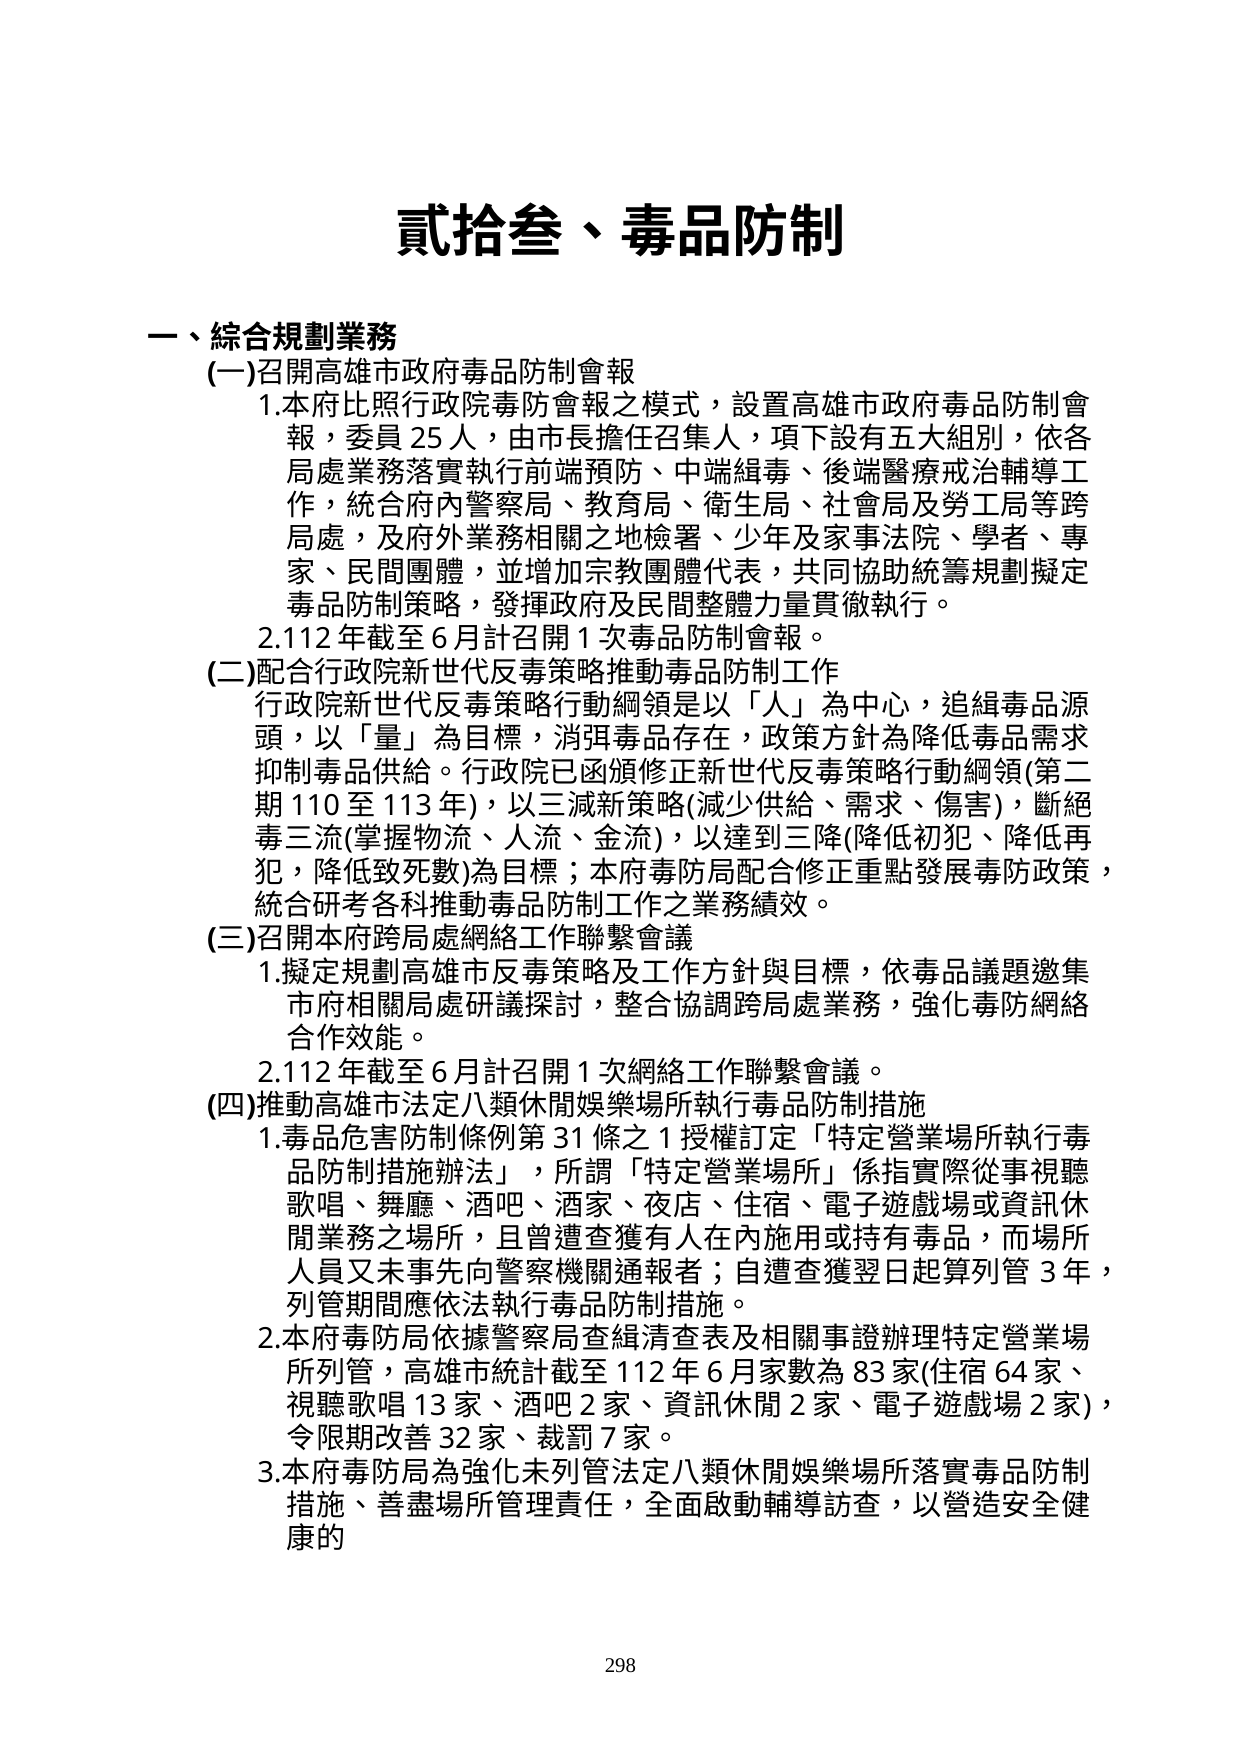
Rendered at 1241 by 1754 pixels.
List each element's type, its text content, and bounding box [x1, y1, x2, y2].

list 擬定規劃高雄市反毒策略及工作方針與目標，依毒品議題邀集市府相關局處研議探討，整合協調跨局處業務，強化毒防網絡合作效能。 [257, 955, 1092, 1055]
list 本府毒防局為強化未列管法定八類休閒娛樂場所落實毒品防制措施、善盡場所管理責任，全面啟動輔導訪查，以營造安全健康的 [257, 1455, 1092, 1555]
list 112年截至6月計召開1次網絡工作聯繫會議。 [257, 1055, 1092, 1089]
text 行政院新世代反毒策略行動綱領是以「人」為中心，追緝毒品源頭，以「量」為目標，消弭毒品存在，政策方針為降低毒品需求、抑制毒品供給。行政院已函頒修正新世代反毒策略行動綱領(第二期110至113年)，以三減新策略(減少供給、需求、傷害)，斷絕毒三流(掌握物流、人流、金流)，以達到三降(降低初犯、降低再犯，降低致死數)為目標；本府毒防局配合修正重點發展毒防政策，統合研考各科推動毒品防制工作之業務績效。 [254, 689, 1092, 922]
list 毒品危害防制條例第31條之1授權訂定「特定營業場所執行毒品防制措施辦法」，所謂「特定營業場所」係指實際從事視聽歌唱、舞廳、酒吧、酒家、夜店、住宿、電子遊戲場或資訊休閒業務之場所，且曾遭查獲有人在內施用或持有毒品，而場所人員又未事先向警察機關通報者；自遭查獲翌日起算列管3年，列管期間應依法執行毒品防制措施。 [257, 1122, 1092, 1322]
list 召開本府跨局處網絡工作聯繫會議 [207, 922, 1092, 955]
list 本府比照行政院毒防會報之模式，設置高雄市政府毒品防制會報，委員25人，由市長擔任召集人，項下設有五大組別，依各局處業務落實執行前端預防、中端緝毒、後端醫療戒治輔導工作，統合府內警察局、教育局、衛生局、社會局及勞工局等跨局處，及府外業務相關之地檢署、少年及家事法院、學者、專家、民間團體，並增加宗教團體代表，共同協助統籌規劃擬定毒品防制策略，發揮政府及民間整體力量貫徹執行。 [257, 389, 1092, 622]
list 本府毒防局依據警察局查緝清查表及相關事證辦理特定營業場所列管，高雄市統計截至112年6月家數為83家(住宿64家、視聽歌唱13家、酒吧2家、資訊休閒2家、電子遊戲場2家)，令限期改善32家、裁罰7家。 [257, 1322, 1092, 1455]
list 召開高雄市政府毒品防制會報 [207, 355, 1092, 389]
list 配合行政院新世代反毒策略推動毒品防制工作 [207, 655, 1092, 689]
text 一、綜合規劃業務 [148, 322, 1092, 355]
list 推動高雄市法定八類休閒娛樂場所執行毒品防制措施 [207, 1089, 1092, 1122]
text 貳拾叁、毒品防制 [148, 164, 1092, 277]
list 112年截至6月計召開1次毒品防制會報。 [257, 622, 1092, 655]
